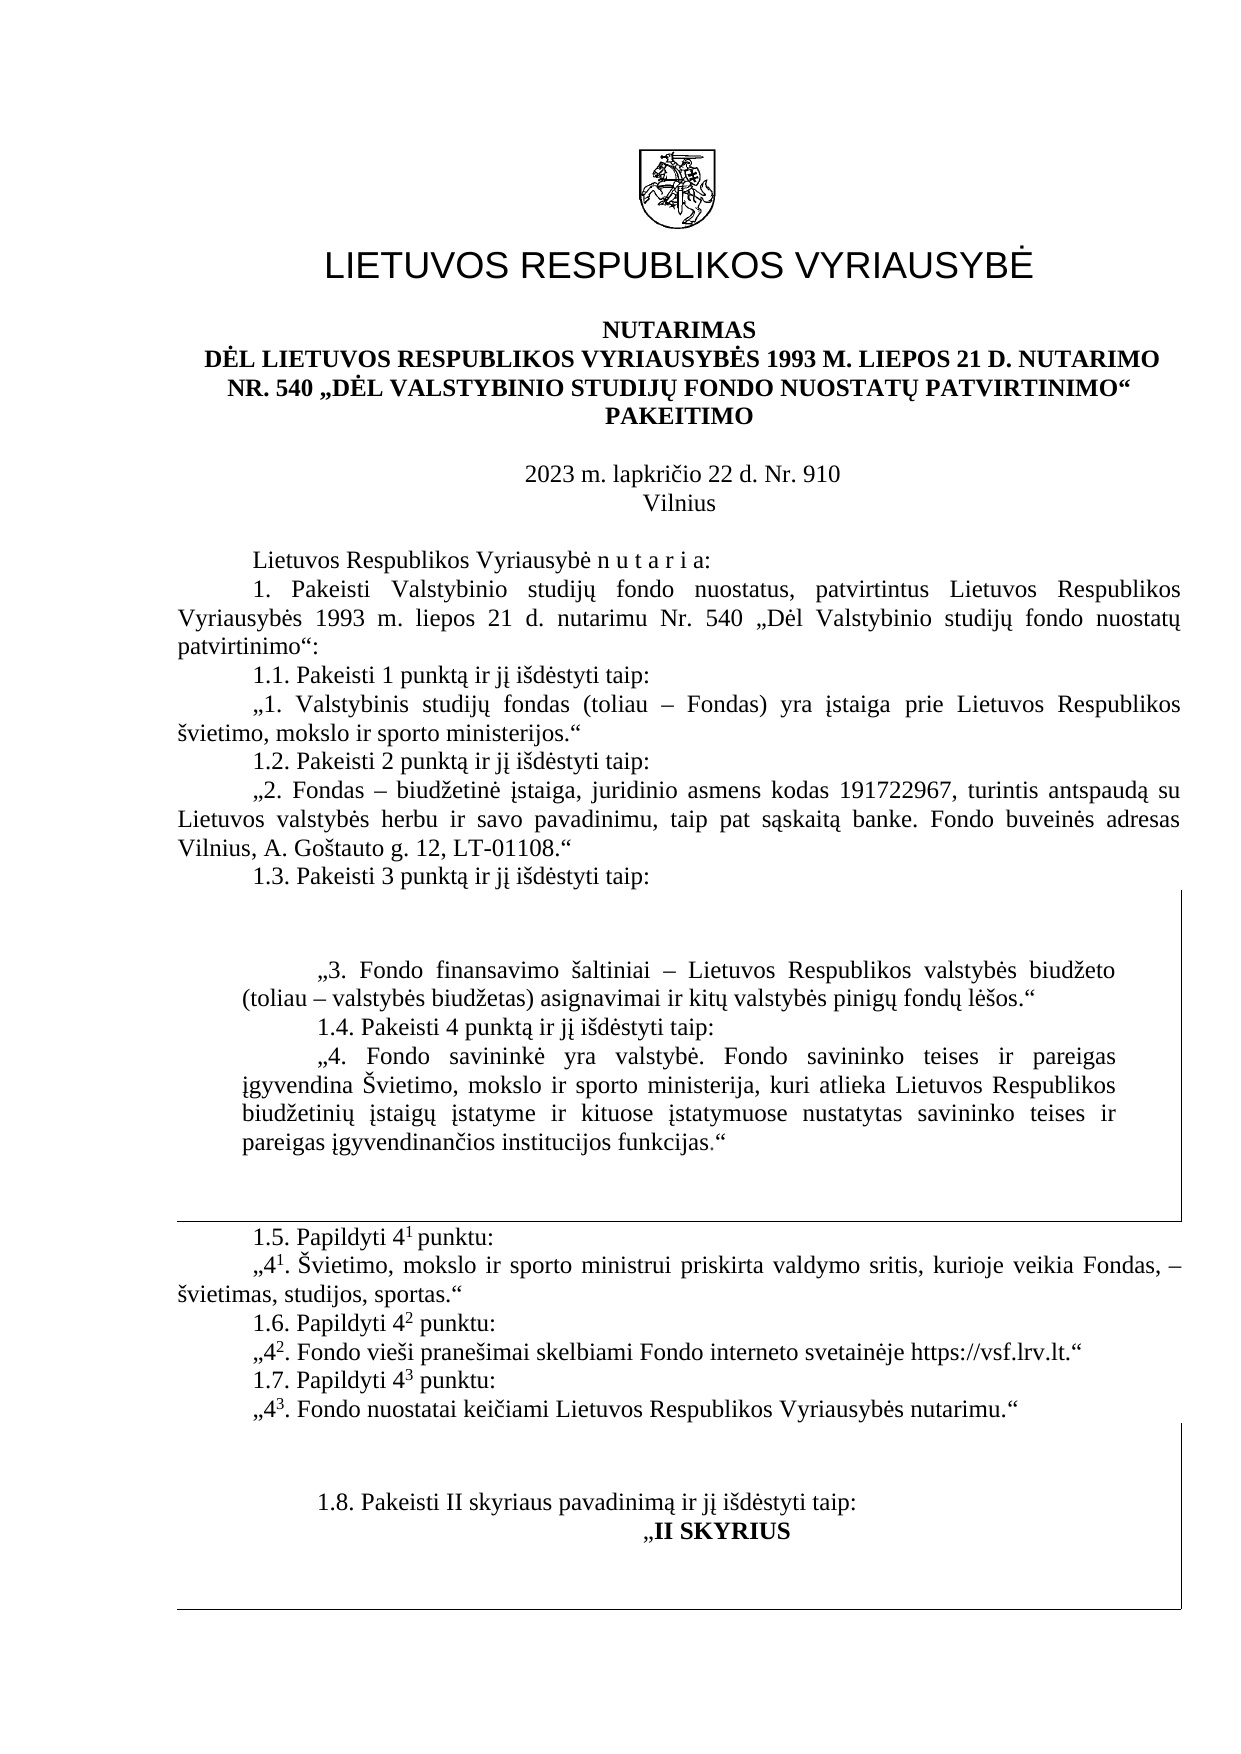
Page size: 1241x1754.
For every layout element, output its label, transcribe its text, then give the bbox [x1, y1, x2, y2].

text 1.8. Pakeisti II skyriaus pavadinimą ir jį išdėstyti taip: [177, 1423, 1181, 1516]
text 1.7. Papildyti 43 punktu: [177, 1365, 1181, 1394]
text 1.2. Pakeisti 2 punktą ir jį išdėstyti taip: [177, 746, 1181, 775]
text 1.4. Pakeisti 4 punktą ir jį išdėstyti taip: [177, 1012, 1181, 1041]
text 1.1. Pakeisti 1 punktą ir jį išdėstyti taip: [177, 660, 1181, 689]
text Lietuvos Respublikos Vyriausybė [177, 243, 1181, 286]
text Vilnius [177, 488, 1181, 516]
text Lietuvos Respublikos Vyriausybė n u t a r i a: [177, 545, 1181, 574]
text 1.5. Papildyti 41 punktu: [177, 1222, 1181, 1250]
text „42. Fondo vieši pranešimai skelbiami Fondo interneto svetainėje https://vsf.lrv.lt.“ [177, 1337, 1181, 1365]
text „4. Fondo savininkė yra valstybė. Fondo savininko teises ir pareigas įgyvendina Švietimo, mokslo ir sporto ministerija, kuri atlieka Lietuvos Respublikos biudžetinių įstaigų įstatyme ir kituose įstatymuose nustatytas savininko teises ir pareigas įgyvendinančios institucijos funkcijas.“ [177, 1041, 1181, 1221]
text „II SKYRIUS [177, 1516, 1181, 1609]
text „43. Fondo nuostatai keičiami Lietuvos Respublikos Vyriausybės nutarimu.“ [177, 1394, 1181, 1423]
text 1. Pakeisti Valstybinio studijų fondo nuostatus, patvirtintus Lietuvos Respublikos Vyriausybės 1993 m. liepos 21 d. nutarimu Nr. 540 „Dėl Valstybinio studijų fondo nuostatų patvirtinimo“: [177, 574, 1181, 660]
text DĖL LIETUVOS RESPUBLIKOS VYRIAUSYBĖS 1993 M. LIEPOS 21 D. NUTARIMO NR. 540 „DĖL VALSTYBINIO STUDIJŲ FONDO NUOSTATŲ PATVIRTINIMO“ PAKEITIMO [177, 344, 1181, 430]
text „2. Fondas – biudžetinė įstaiga, juridinio asmens kodas 191722967, turintis antspaudą su Lietuvos valstybės herbu ir savo pavadinimu, taip pat sąskaitą banke. Fondo buveinės adresas Vilnius, A. Goštauto g. 12, LT-01108.“ [177, 775, 1181, 861]
text 2023 m. lapkričio 22 d. Nr. 910 [177, 459, 1181, 488]
text nutarimas [177, 315, 1181, 344]
text „1. Valstybinis studijų fondas (toliau – Fondas) yra įstaiga prie Lietuvos Respublikos švietimo, mokslo ir sporto ministerijos.“ [177, 689, 1181, 746]
text 1.3. Pakeisti 3 punktą ir jį išdėstyti taip: [177, 861, 1181, 890]
text „41. Švietimo, mokslo ir sporto ministrui priskirta valdymo sritis, kurioje veikia Fondas, – švietimas, studijos, sportas.“ [177, 1250, 1181, 1308]
text 1.6. Papildyti 42 punktu: [177, 1308, 1181, 1337]
text „3. Fondo finansavimo šaltiniai – Lietuvos Respublikos valstybės biudžeto (toliau – valstybės biudžetas) asignavimai ir kitų valstybės pinigų fondų lėšos.“ [177, 890, 1181, 1012]
